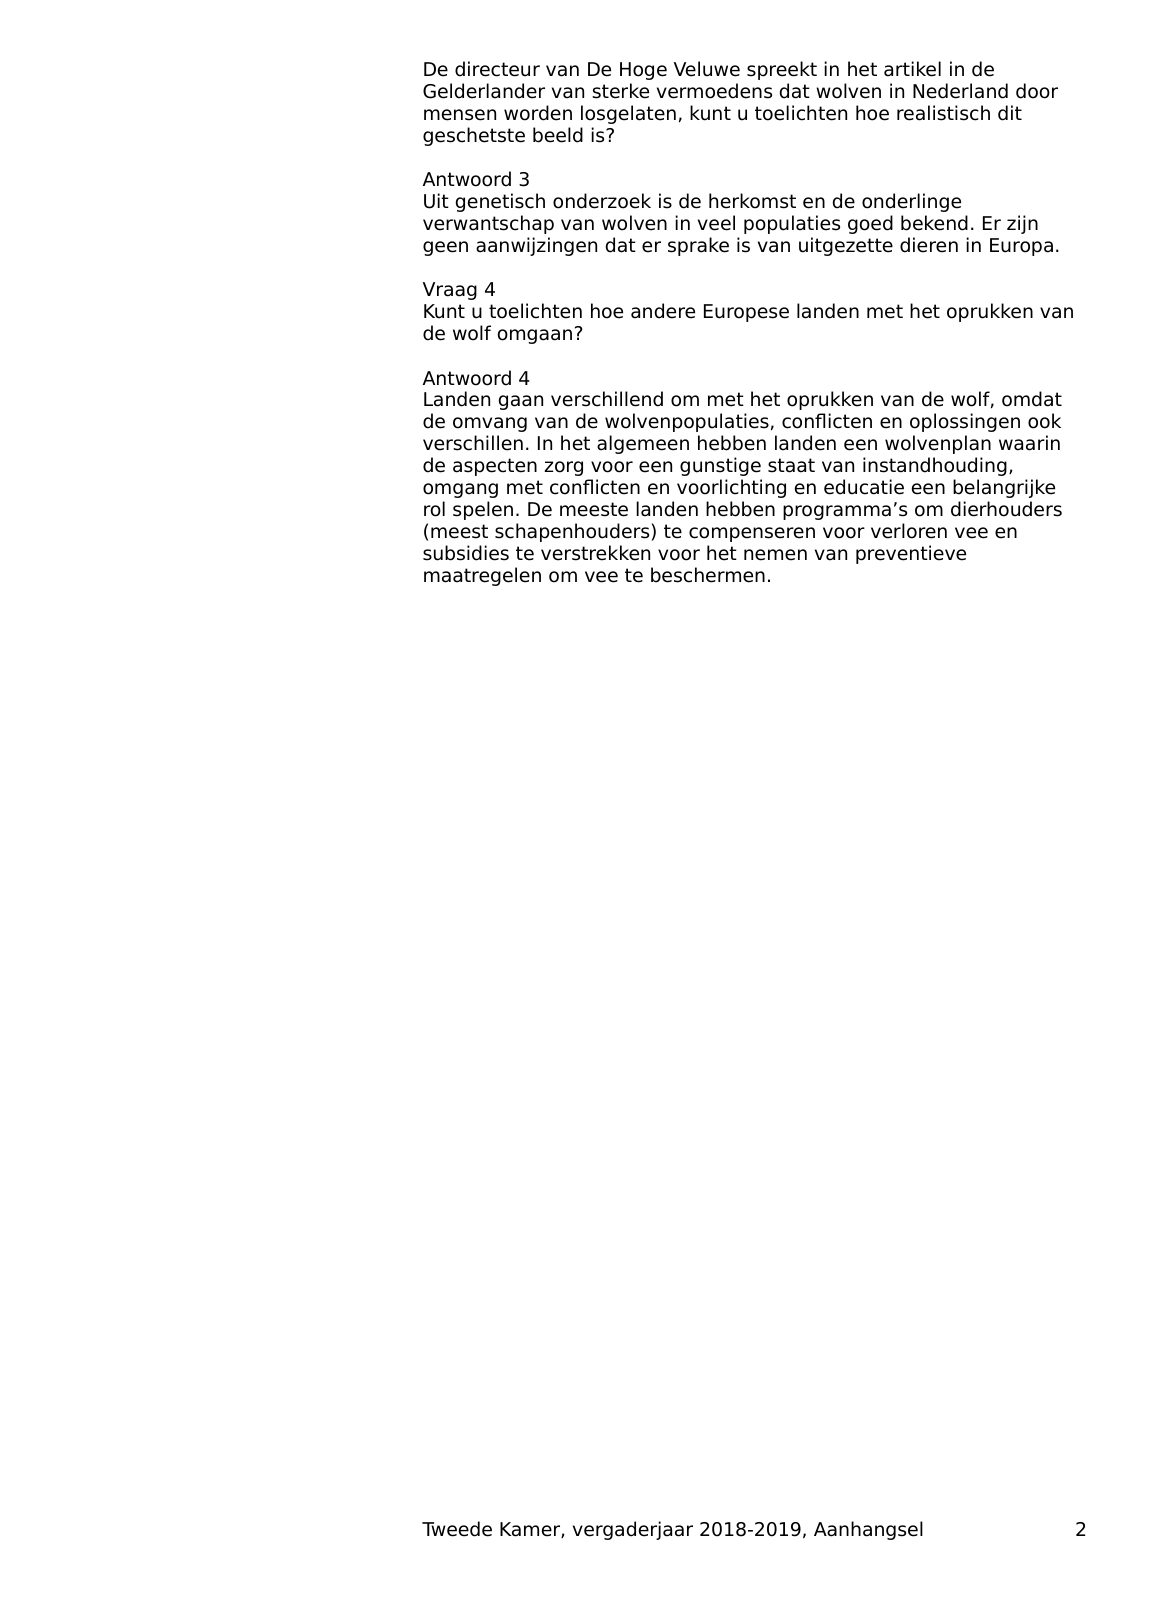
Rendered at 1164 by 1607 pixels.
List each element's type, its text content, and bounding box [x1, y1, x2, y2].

text Vraag 4 [422, 279, 1087, 301]
text Kunt u toelichten hoe andere Europese landen met het oprukken van de wolf omgaan? [422, 301, 1087, 345]
text De directeur van De Hoge Veluwe spreekt in het artikel in de Gelderlander van sterke vermoedens dat wolven in Nederland door mensen worden losgelaten, kunt u toelichten hoe realistisch dit geschetste beeld is? [422, 59, 1087, 147]
text Antwoord 3 [422, 169, 1087, 191]
text Antwoord 4 [422, 367, 1087, 389]
text Uit genetisch onderzoek is de herkomst en de onderlinge verwantschap van wolven in veel populaties goed bekend. Er zijn geen aanwijzingen dat er sprake is van uitgezette dieren in Europa. [422, 191, 1087, 257]
text Landen gaan verschillend om met het oprukken van de wolf, omdat de omvang van de wolvenpopulaties, conflicten en oplossingen ook verschillen. In het algemeen hebben landen een wolvenplan waarin de aspecten zorg voor een gunstige staat van instandhouding, omgang met conflicten en voorlichting en educatie een belangrijke rol spelen. De meeste landen hebben programma’s om dierhouders (meest schapenhouders) te compenseren voor verloren vee en subsidies te verstrekken voor het nemen van preventieve maatregelen om vee te beschermen. [422, 389, 1087, 587]
